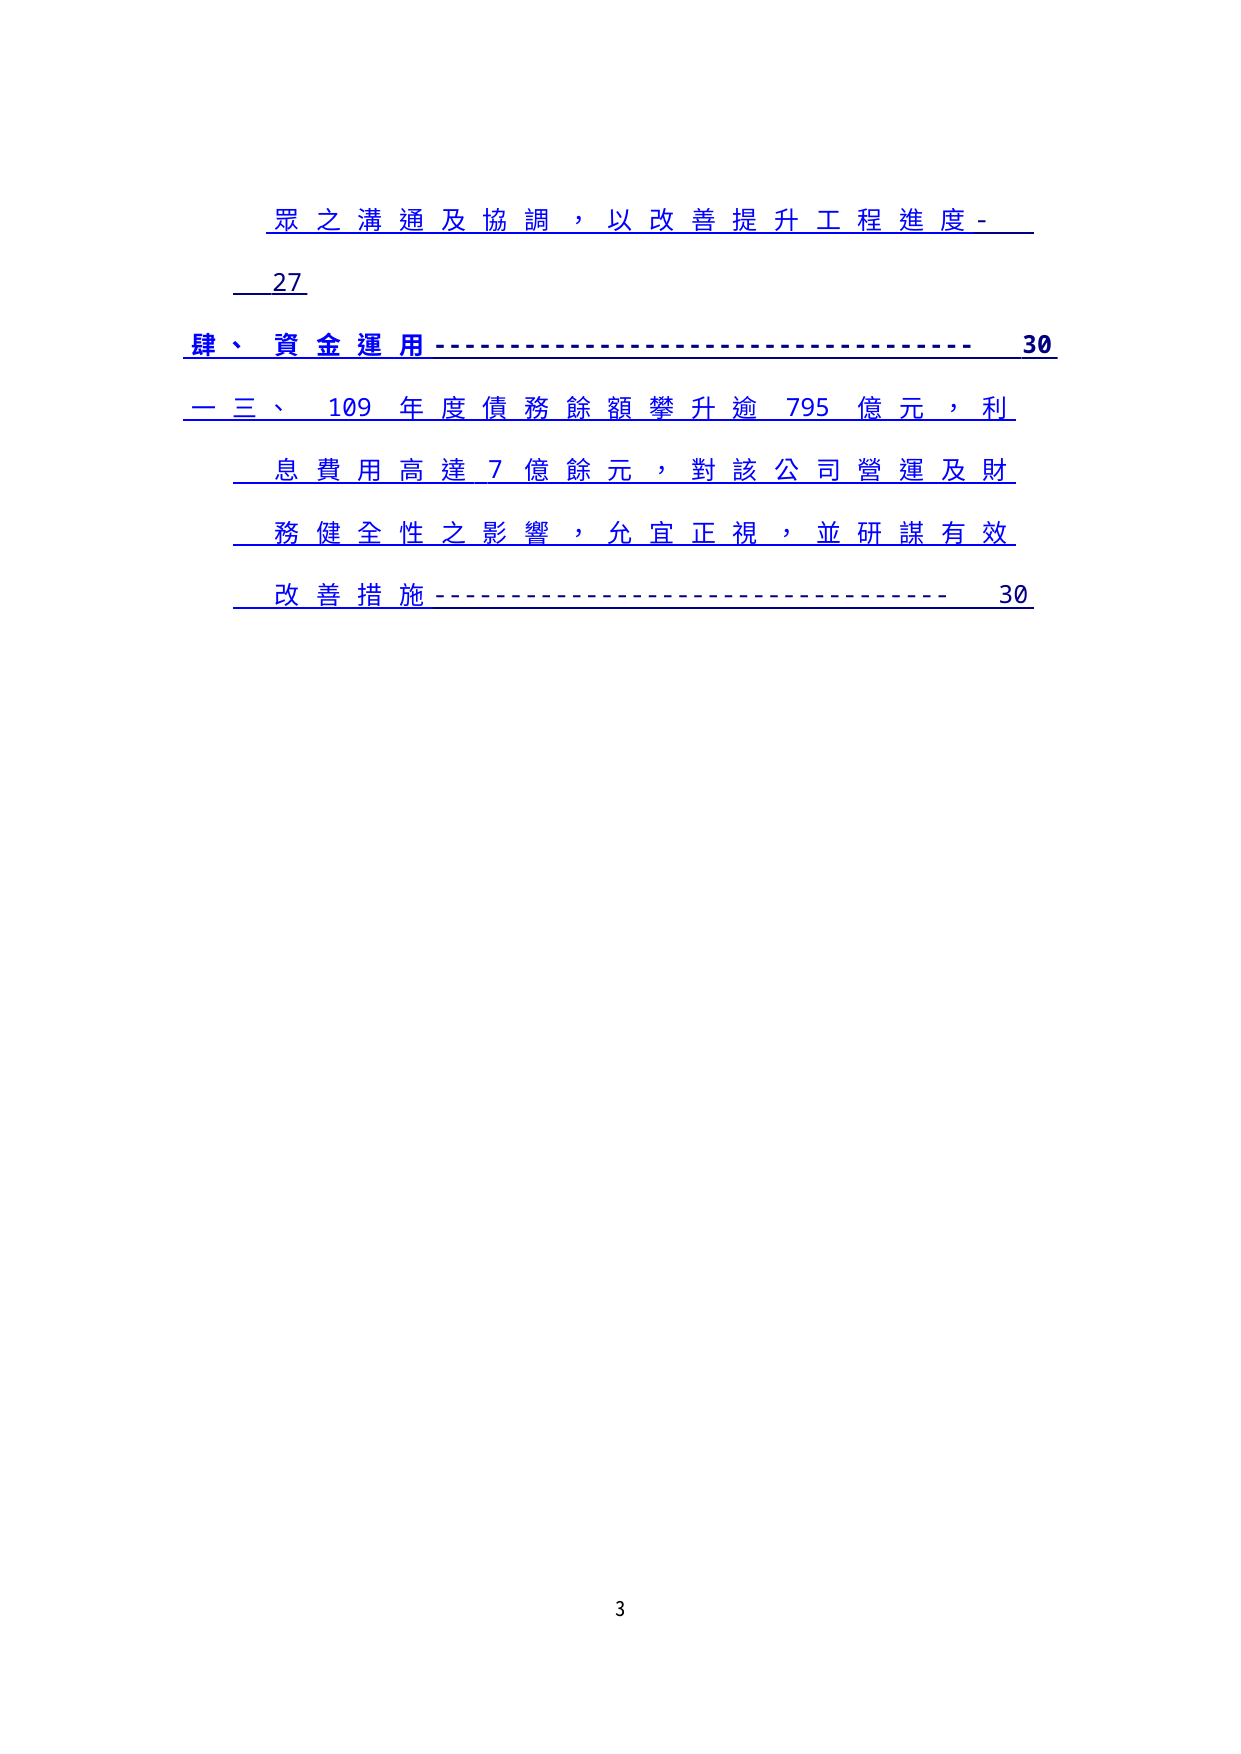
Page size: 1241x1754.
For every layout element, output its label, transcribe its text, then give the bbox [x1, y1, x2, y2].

text 一三、109年度債務餘額攀升逾795億元，利息費用高達7億餘元，對該公司營運及財務健全性之影響，允宜正視，並研謀有效改善措施 30 [183, 365, 1034, 615]
text 肆、資金運用 30 [183, 302, 1058, 357]
text [183, 359, 1058, 365]
text 眾之溝通及協調，以改善提升工程進度 27 [183, 177, 1034, 302]
